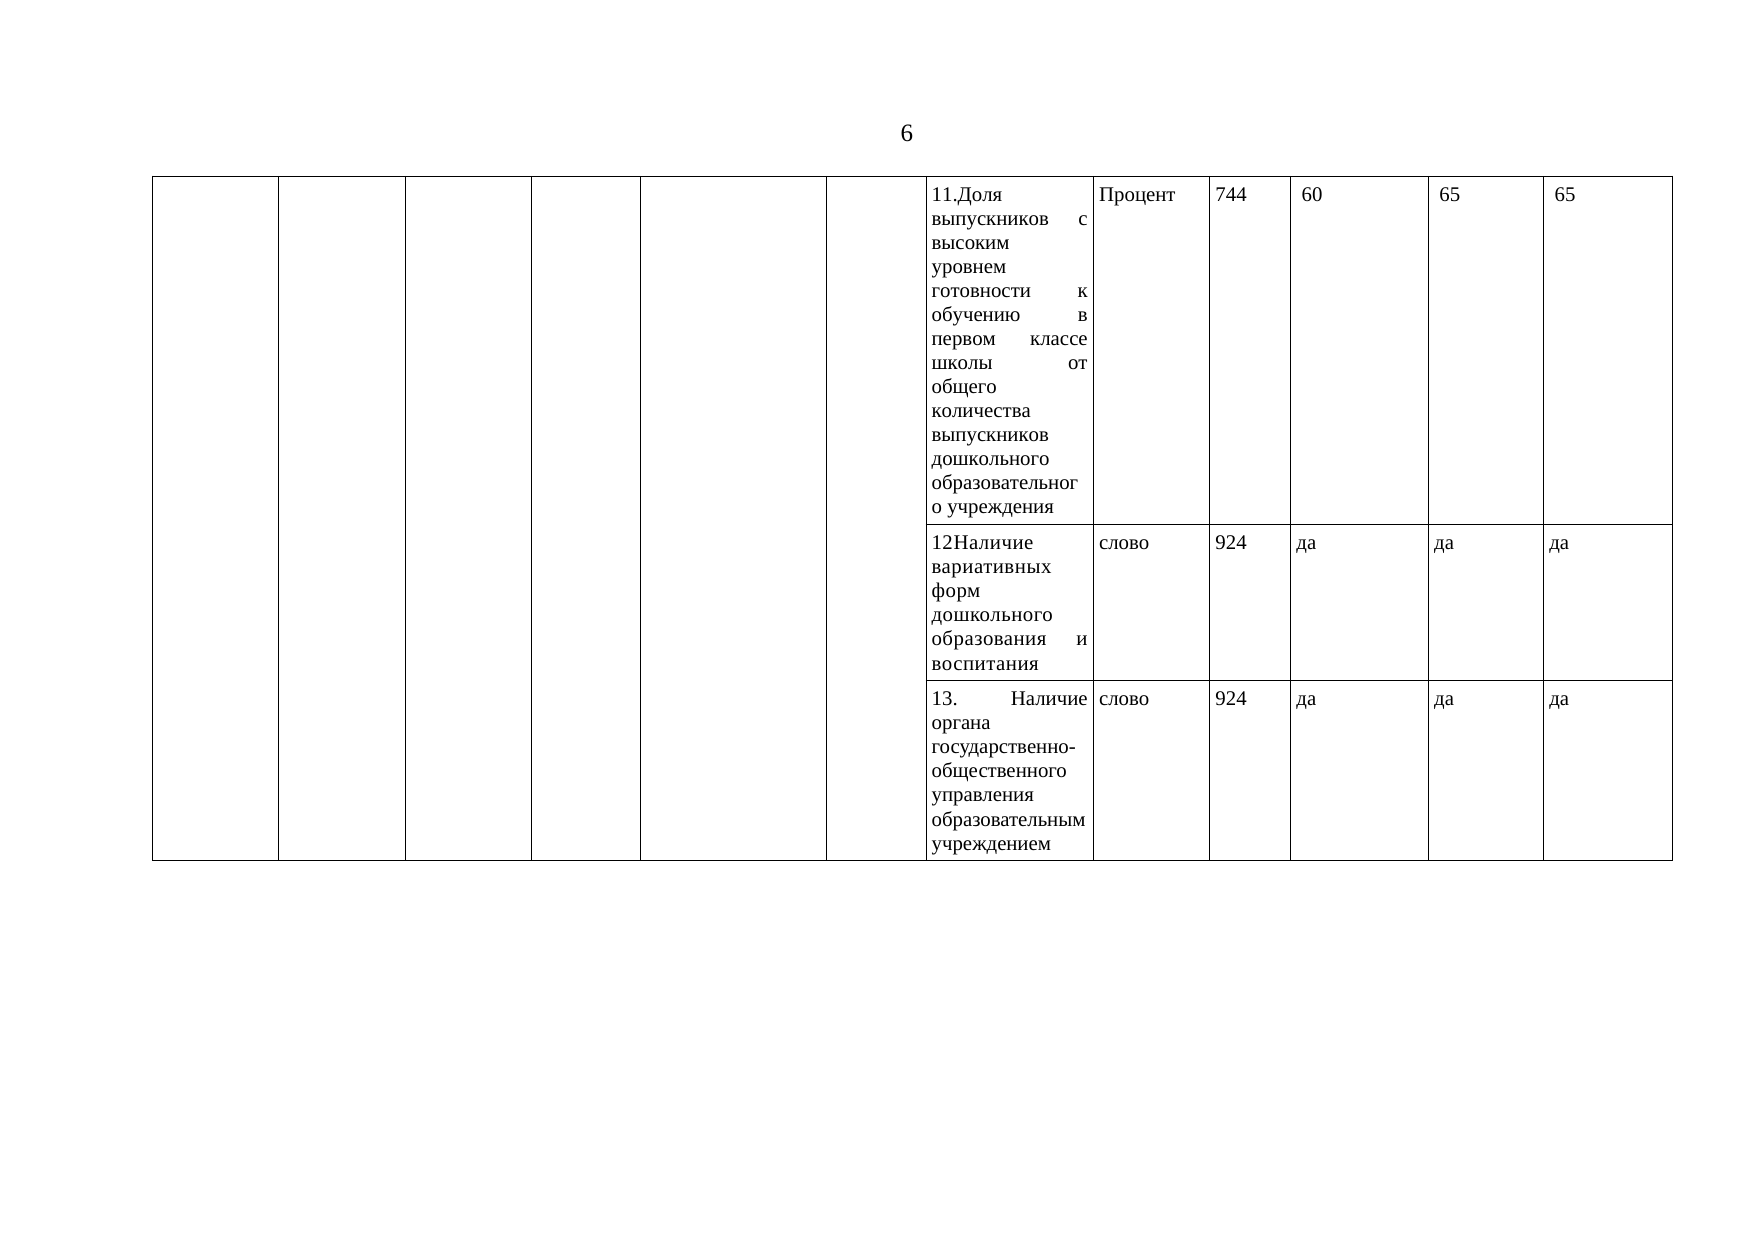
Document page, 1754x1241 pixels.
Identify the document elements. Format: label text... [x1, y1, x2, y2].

table_cell да [1544, 681, 1672, 860]
table_cell слово [1094, 681, 1209, 860]
table_cell 13. Наличие органа государственно- общественного управления образовательным учреждением [927, 681, 1093, 860]
table_cell [827, 177, 926, 860]
table_cell 924 [1210, 525, 1290, 680]
table_cell да [1429, 681, 1543, 860]
table_cell да [1291, 681, 1428, 860]
table_cell да [1291, 525, 1428, 680]
table_cell [279, 177, 405, 860]
table_cell [532, 177, 640, 860]
table_cell 65 [1429, 177, 1543, 524]
table_cell 60 [1291, 177, 1428, 524]
table_cell слово [1094, 525, 1209, 680]
table_cell 11.Доля выпускников с высоким уровнем готовности к обучению в первом классе школы от общего количества выпускников дошкольного образовательного учреждения [927, 177, 1093, 524]
table_cell [641, 177, 826, 860]
table_cell 65 [1544, 177, 1672, 524]
table_cell да [1429, 525, 1543, 680]
table_cell 12Наличие вариативных форм дошкольного образования и воспитания [927, 525, 1093, 680]
table_cell да [1544, 525, 1672, 680]
table_cell 744 [1210, 177, 1290, 524]
table_cell [153, 177, 278, 860]
table_cell 924 [1210, 681, 1290, 860]
table_cell Процент [1094, 177, 1209, 524]
table_cell [406, 177, 531, 860]
